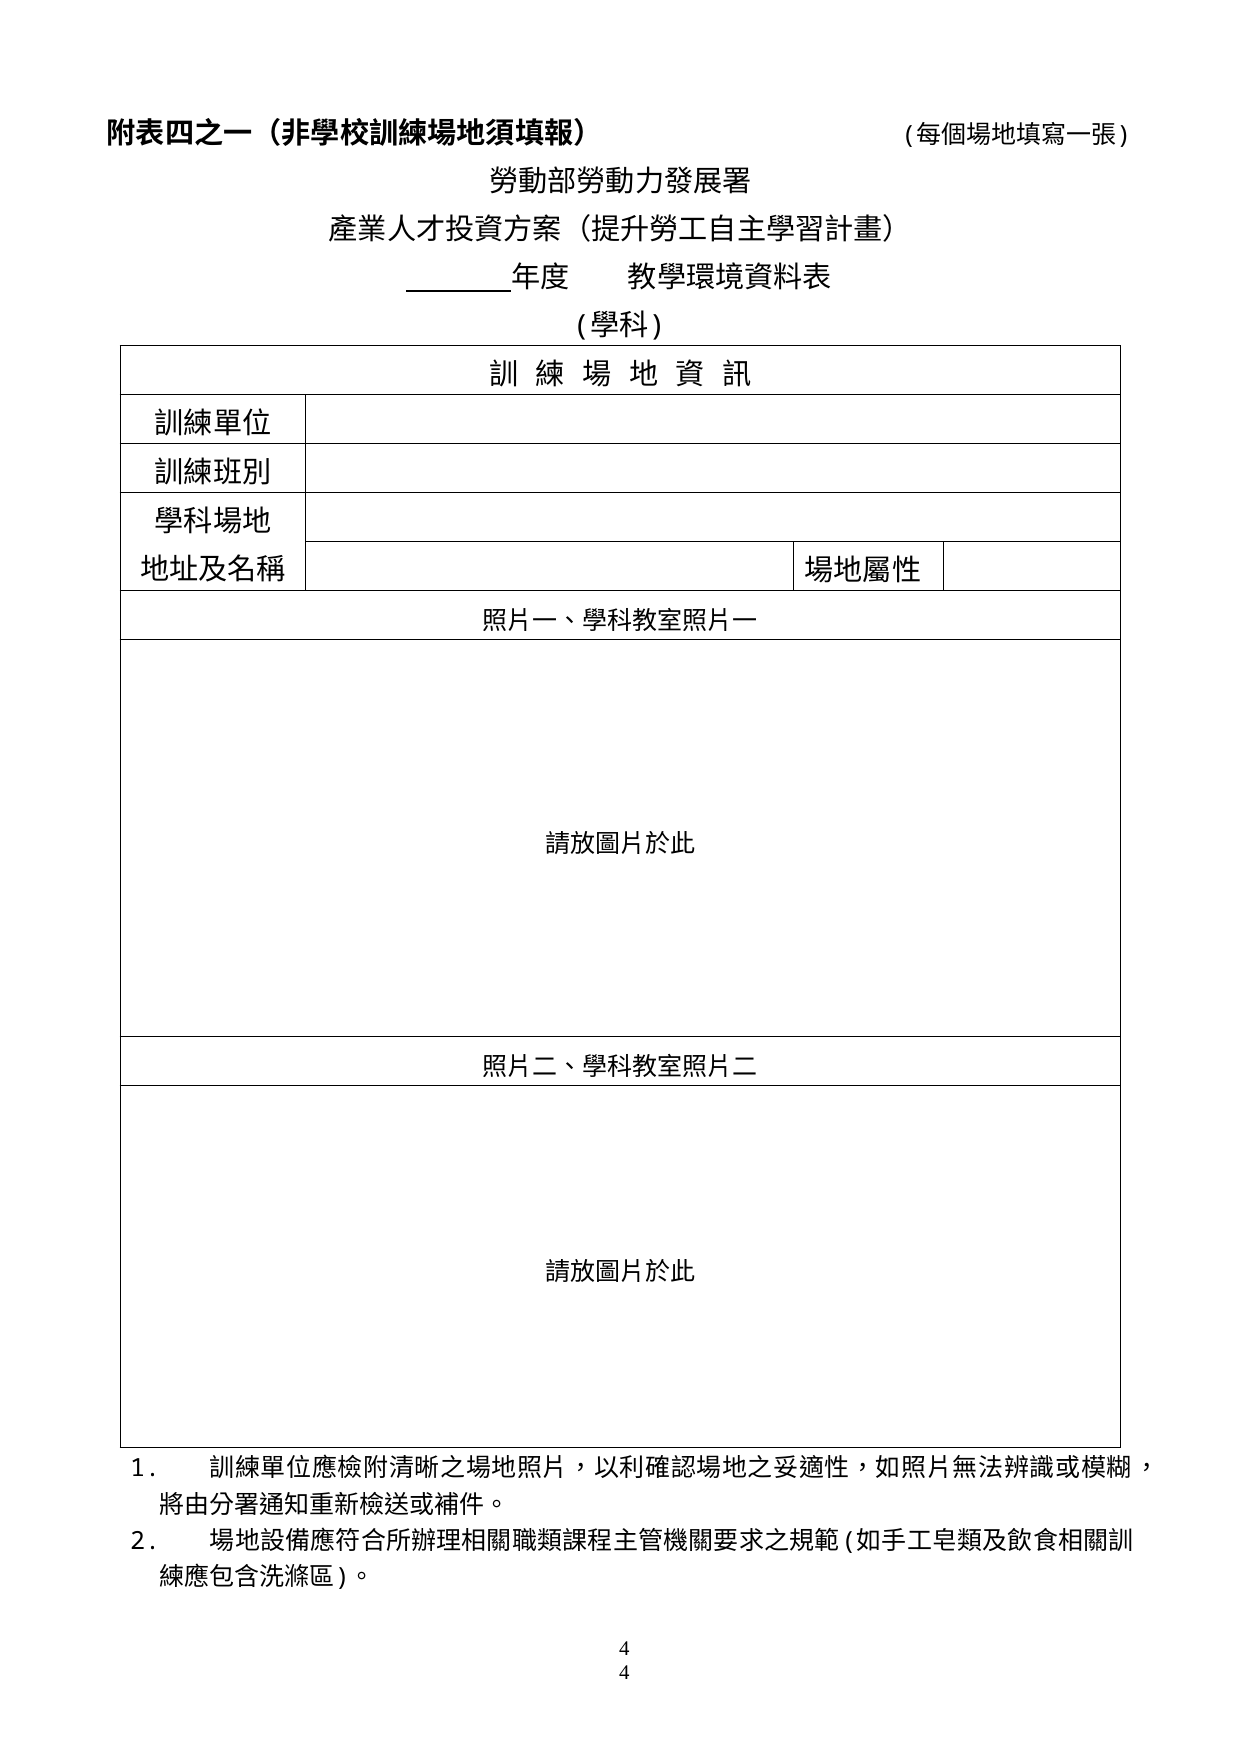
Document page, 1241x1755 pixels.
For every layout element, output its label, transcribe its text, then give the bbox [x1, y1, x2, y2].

text 年度 教學環境資料表 [106, 249, 1131, 297]
table_cell 請放圖片於此 [121, 640, 1120, 1036]
table_cell 訓練單位 [121, 395, 305, 443]
list 訓練單位應檢附清晰之場地照片，以利確認場地之妥適性，如照片無法辨識或模糊，將由分署通知重新檢送或補件。 [130, 1448, 1134, 1520]
table_cell [306, 395, 1120, 443]
table_cell 請放圖片於此 [121, 1086, 1120, 1447]
list 場地設備應符合所辦理相關職類課程主管機關要求之規範(如手工皂類及飲食相關訓練應包含洗滌區)。 [130, 1520, 1134, 1593]
text 產業人才投資方案（提升勞工自主學習計畫） [106, 201, 1134, 249]
text (學科) [106, 297, 1131, 345]
text 附表四之一（非學校訓練場地須填報） (每個場地填寫一張) [106, 106, 1134, 153]
text 勞動部勞動力發展署 [106, 153, 1134, 201]
table_cell 場地屬性 [794, 542, 943, 590]
table_cell 照片二、學科教室照片二 [121, 1037, 1120, 1085]
table_header 訓練場地資訊 [121, 346, 1120, 394]
table_cell [944, 542, 1120, 590]
table_cell [306, 444, 1120, 492]
table_cell 訓練班別 [121, 444, 305, 492]
table_cell [306, 542, 793, 590]
table_cell 照片一、學科教室照片一 [121, 591, 1120, 639]
table_cell 學科場地 地址及名稱 [121, 493, 305, 590]
table_cell [306, 493, 1120, 541]
